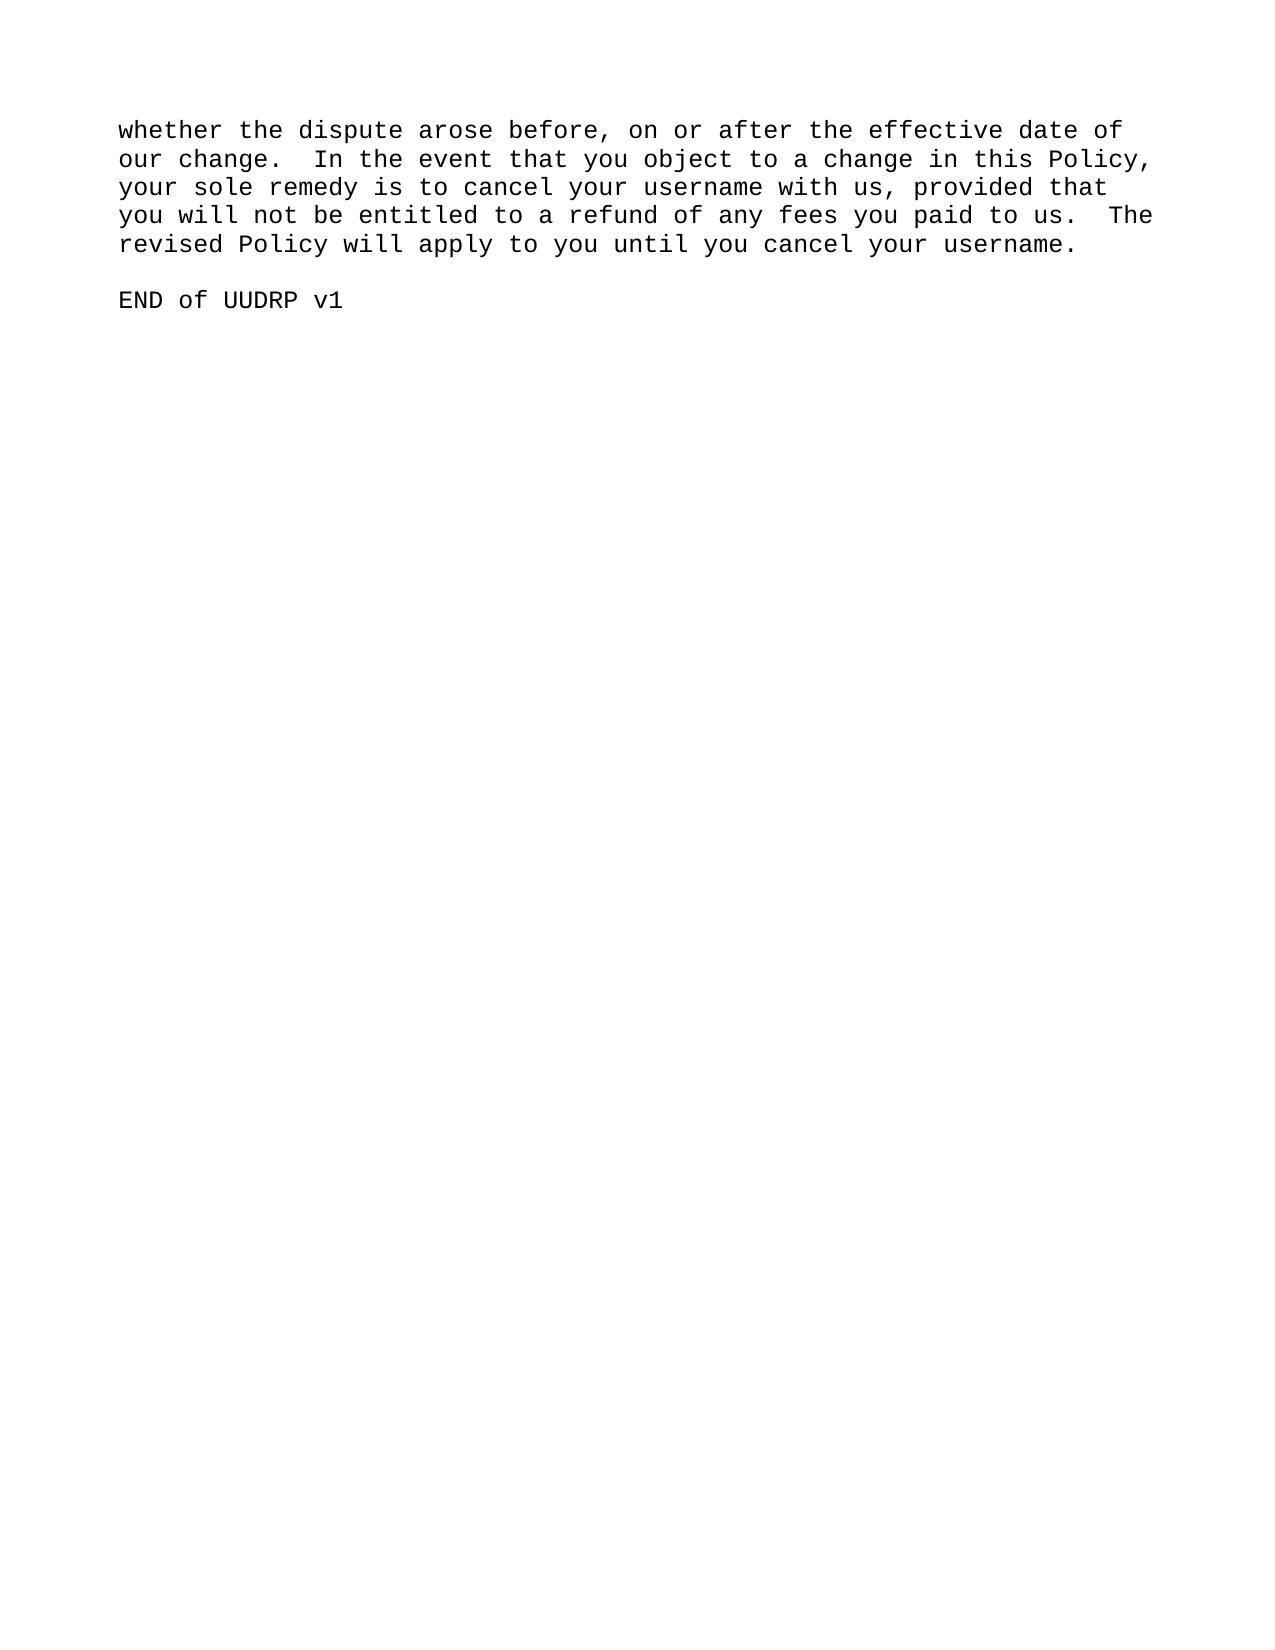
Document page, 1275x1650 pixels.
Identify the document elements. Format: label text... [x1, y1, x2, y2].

text END of UUDRP v1 [118, 288, 1157, 316]
text whether the dispute arose before, on or after the effective date of our change. In the event that you object to a change in this Policy, your sole remedy is to cancel your username with us, provided that you will not be entitled to a refund of any fees you paid to us. The revised Policy will apply to you until you cancel your username. [118, 118, 1157, 260]
